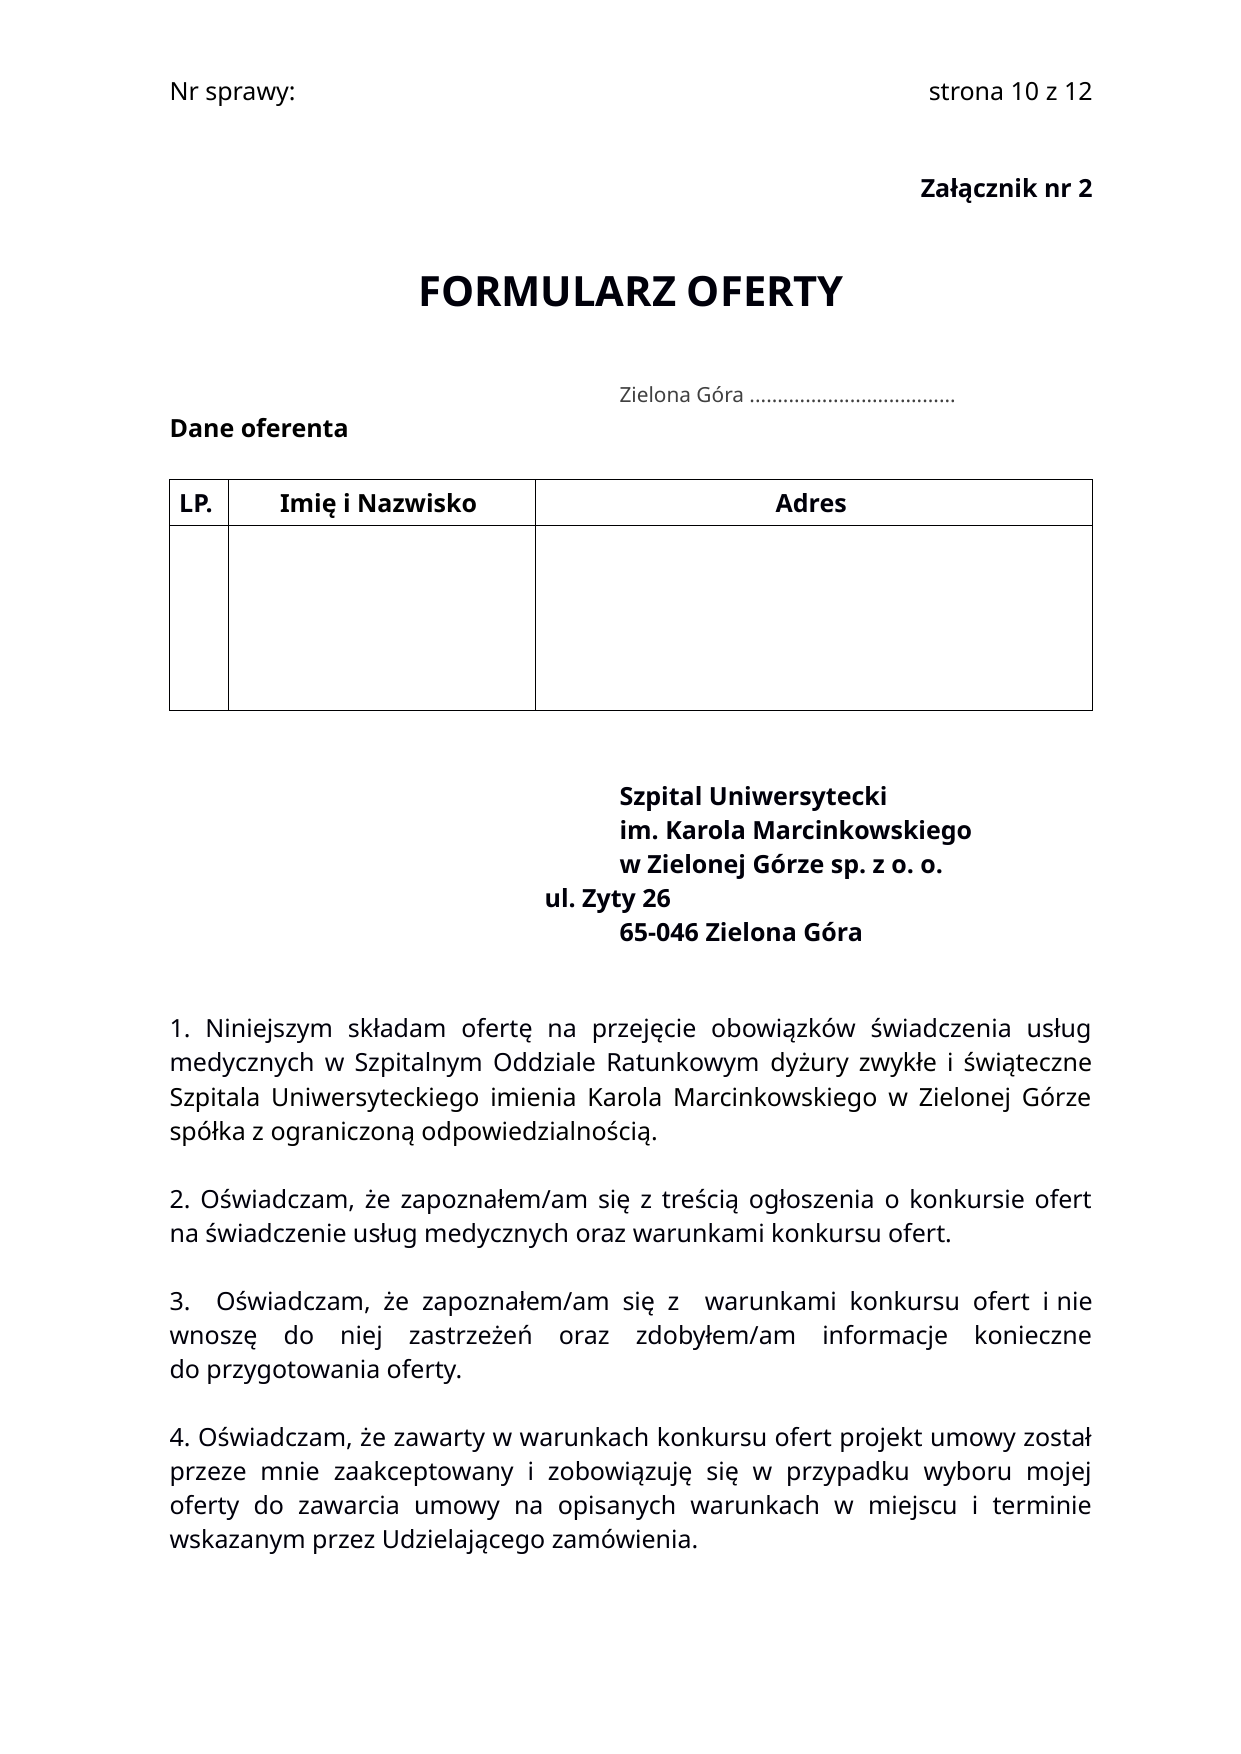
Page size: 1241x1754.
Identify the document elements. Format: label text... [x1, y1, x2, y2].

text Dane oferenta [169, 411, 1092, 445]
table_header Adres [536, 480, 1092, 525]
list Załącznik nr 2 [228, 171, 1092, 205]
table_cell [536, 526, 1092, 709]
text im. Karola Marcinkowskiego [169, 812, 1092, 846]
text ul. Zyty 26 [169, 880, 1092, 914]
text w Zielonej Górze sp. z o. o. [169, 846, 1092, 880]
table_header Imię i Nazwisko [229, 480, 535, 525]
text 1. Niniejszym składam ofertę na przejęcie obowiązków świadczenia usług medycznych w Szpitalnym Oddziale Ratunkowym dyżury zwykłe i świąteczne Szpitala Uniwersyteckiego imienia Karola Marcinkowskiego w Zielonej Górze spółka z ograniczoną odpowiedzialnością. [169, 1011, 1092, 1147]
subtitle Zielona Góra ..................................... [169, 371, 1092, 411]
text 2. Oświadczam, że zapoznałem/am się z treścią ogłoszenia o konkursie ofert na świadczenie usług medycznych oraz warunkami konkursu ofert. [169, 1181, 1092, 1249]
table_header LP. [170, 480, 228, 525]
text Szpital Uniwersytecki [169, 778, 1092, 812]
text 4. Oświadczam, że zawarty w warunkach konkursu ofert projekt umowy został przeze mnie zaakceptowany i zobowiązuję się w przypadku wyboru mojej oferty do zawarcia umowy na opisanych warunkach w miejscu i terminie wskazanym przez Udzielającego zamówienia. [169, 1420, 1092, 1556]
text 65-046 Zielona Góra [169, 914, 1092, 948]
table_cell [170, 526, 228, 709]
text FORMULARZ OFERTY [169, 262, 1092, 319]
table_cell [229, 526, 535, 709]
text 3. Oświadczam, że zapoznałem/am się z warunkami konkursu ofert i nie wnoszę do niej zastrzeżeń oraz zdobyłem/am informacje konieczne do przygotowania oferty. [169, 1283, 1092, 1386]
